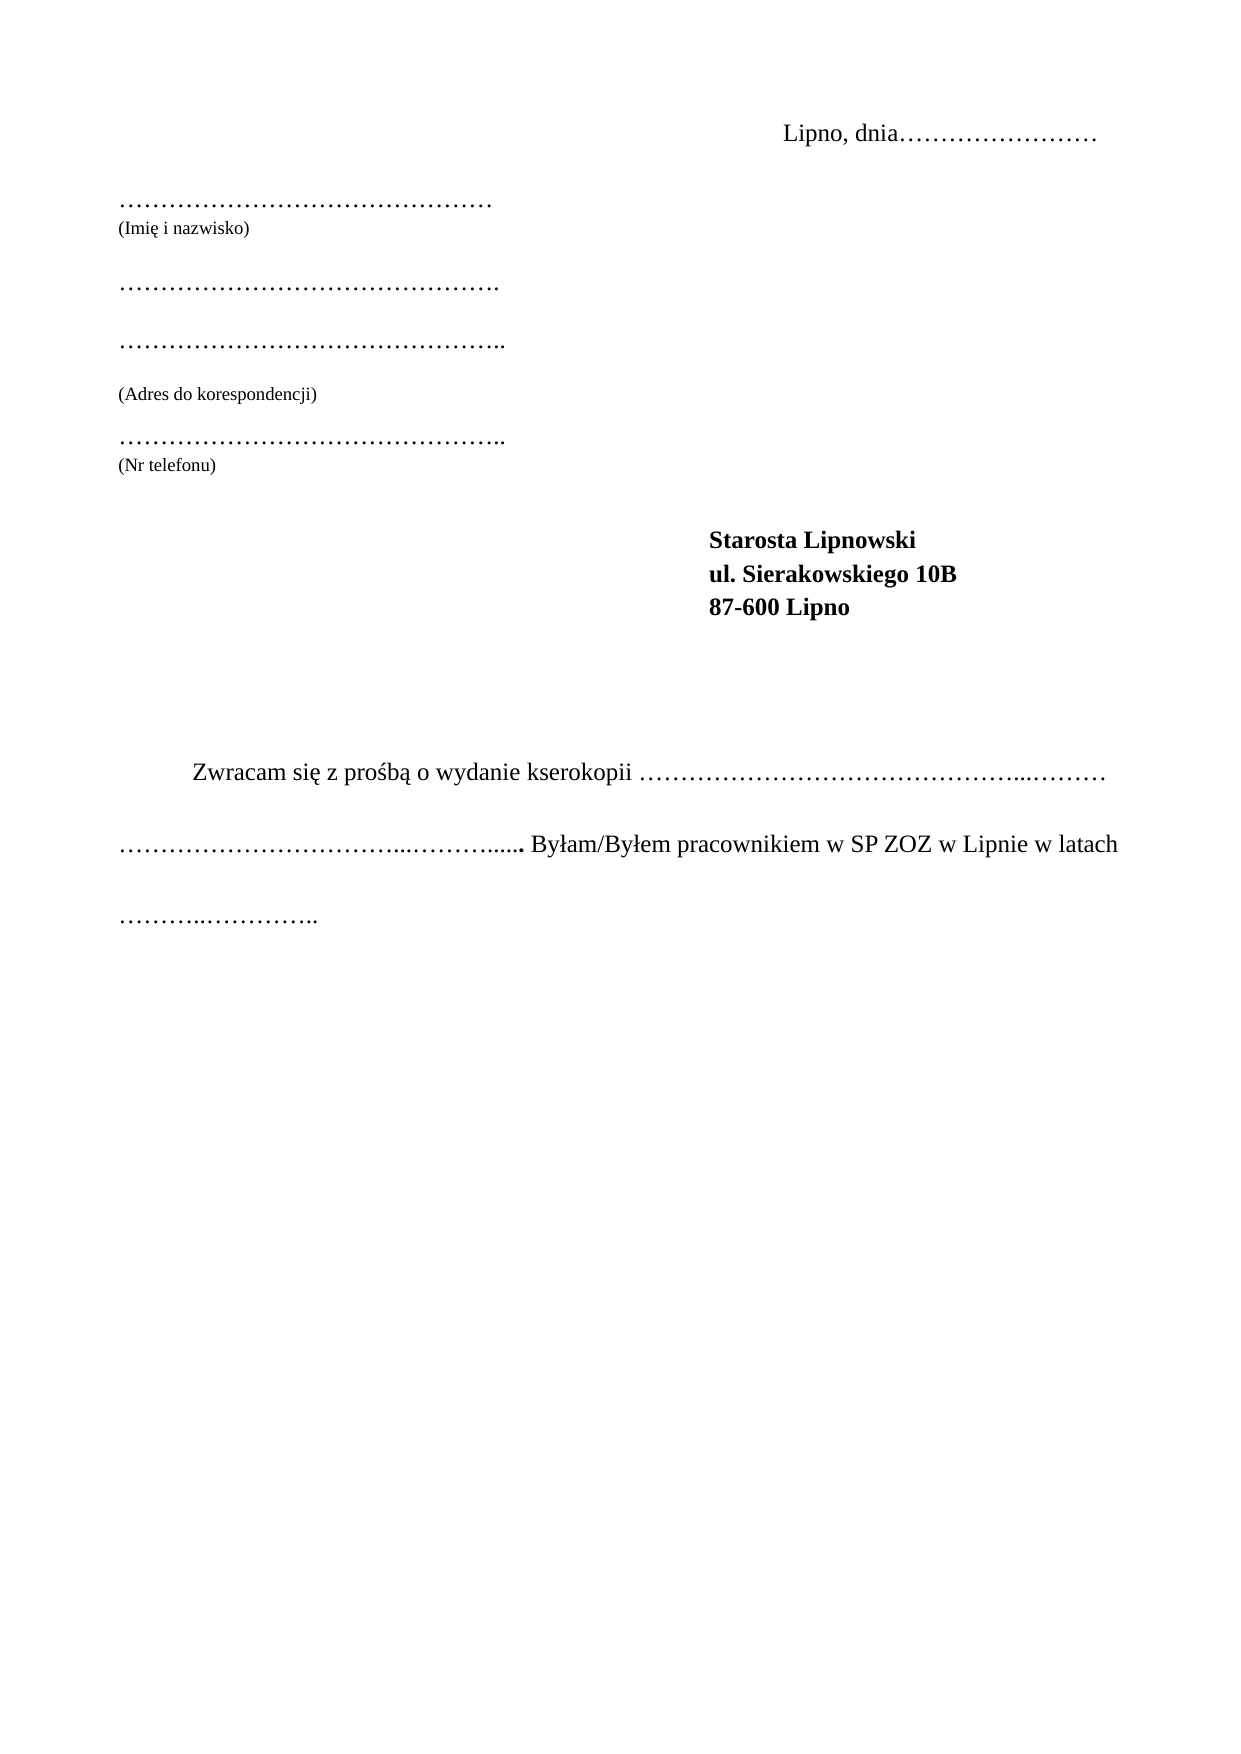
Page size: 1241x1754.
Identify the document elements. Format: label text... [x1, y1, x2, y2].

text Lipno, dnia…………………… [118, 118, 1122, 147]
text (Imię i nazwisko) [118, 217, 1122, 251]
text ………………………………………. [118, 267, 1122, 296]
text (Adres do korespondencji) [118, 382, 1122, 416]
text (Nr telefonu) [118, 454, 1122, 488]
text ……………………………………….. [118, 421, 1122, 450]
text Zwracam się z prośbą o wydanie kserokopii ………………………………………...……… [118, 757, 1122, 786]
text ul. Sierakowskiego 10B [118, 559, 1122, 587]
text ……………………………………… [118, 184, 1122, 213]
text 87-600 Lipno [118, 592, 1122, 620]
text Starosta Lipnowski [118, 526, 1122, 554]
text ……………………………………….. [118, 325, 1122, 354]
text ……………………………...………...... Byłam/Byłem pracownikiem w SP ZOZ w Lipnie w latach ………..………….. [118, 829, 1122, 929]
